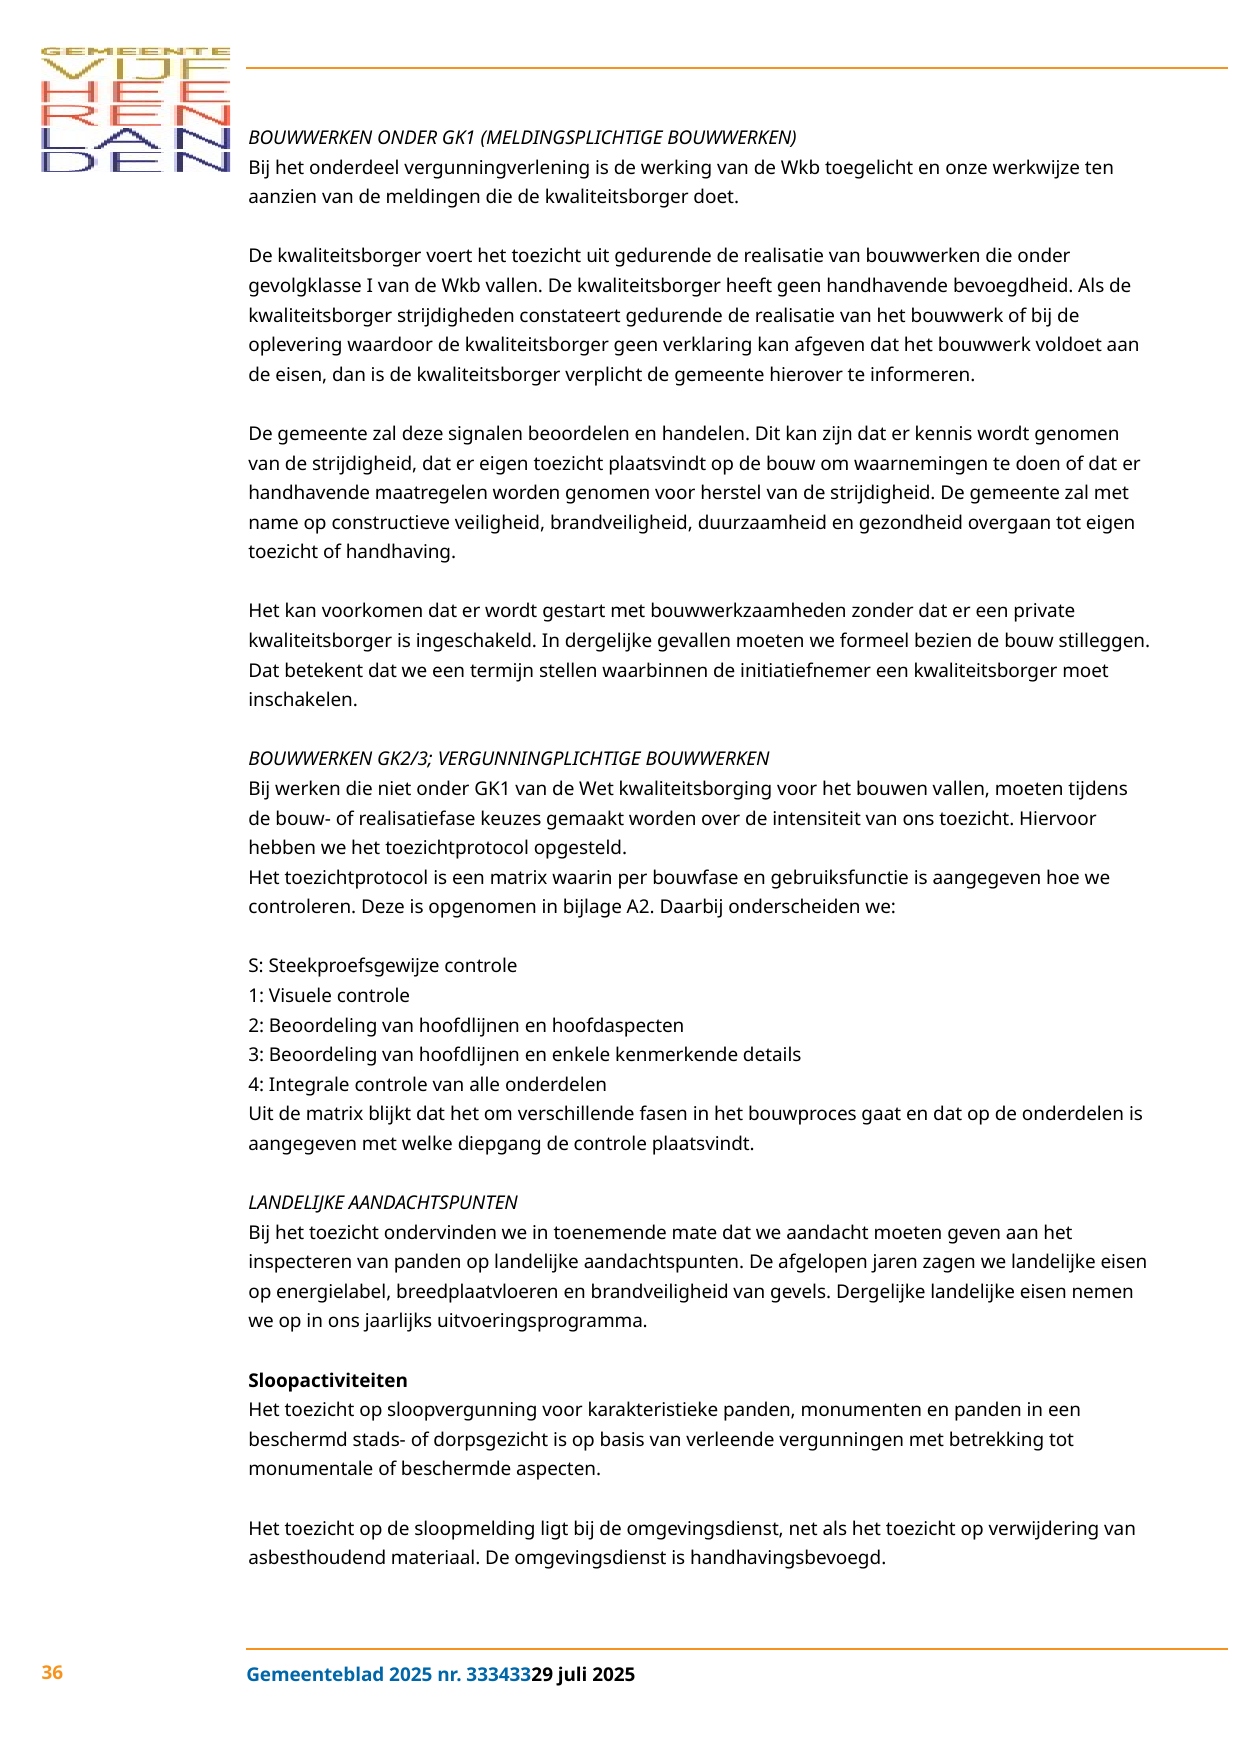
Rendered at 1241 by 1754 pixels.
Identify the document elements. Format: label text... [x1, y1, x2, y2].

text Sloopactiviteiten [248, 1367, 1152, 1393]
text Het toezichtprotocol is een matrix waarin per bouwfase en gebruiksfunctie is aangegeven hoe we controleren. Deze is opgenomen in bijlage A2. Daarbij onderscheiden we: [248, 864, 1152, 919]
text De gemeente zal deze signalen beoordelen en handelen. Dit kan zijn dat er kennis wordt genomen van de strijdigheid, dat er eigen toezicht plaatsvindt op de bouw om waarnemingen te doen of dat er handhavende maatregelen worden genomen voor herstel van de strijdigheid. De gemeente zal met name op constructieve veiligheid, brandveiligheid, duurzaamheid en gezondheid overgaan tot eigen toezicht of handhaving. [248, 420, 1152, 564]
text Het kan voorkomen dat er wordt gestart met bouwwerkzaamheden zonder dat er een private kwaliteitsborger is ingeschakeld. In dergelijke gevallen moeten we formeel bezien de bouw stilleggen. Dat betekent dat we een termijn stellen waarbinnen de initiatiefnemer een kwaliteitsborger moet inschakelen. [248, 598, 1152, 712]
text 1: Visuele controle [248, 982, 1152, 1008]
text De kwaliteitsborger voert het toezicht uit gedurende de realisatie van bouwwerken die onder gevolgklasse I van de Wkb vallen. De kwaliteitsborger heeft geen handhavende bevoegdheid. Als de kwaliteitsborger strijdigheden constateert gedurende de realisatie van het bouwwerk of bij de oplevering waardoor de kwaliteitsborger geen verklaring kan afgeven dat het bouwwerk voldoet aan de eisen, dan is de kwaliteitsborger verplicht de gemeente hierover te informeren. [248, 243, 1152, 387]
text BOUWWERKEN GK2/3; VERGUNNINGPLICHTIGE BOUWWERKEN [248, 746, 1152, 771]
text Bij het onderdeel vergunningverlening is de werking van de Wkb toegelicht en onze werkwijze ten aanzien van de meldingen die de kwaliteitsborger doet. [248, 154, 1152, 209]
text Uit de matrix blijkt dat het om verschillende fasen in het bouwproces gaat en dat op de onderdelen is aangegeven met welke diepgang de controle plaatsvindt. [248, 1101, 1152, 1156]
text LANDELIJKE AANDACHTSPUNTEN [248, 1189, 1152, 1215]
text 2: Beoordeling van hoofdlijnen en hoofdaspecten [248, 1012, 1152, 1038]
text Bij werken die niet onder GK1 van de Wet kwaliteitsborging voor het bouwen vallen, moeten tijdens de bouw- of realisatiefase keuzes gemaakt worden over de intensiteit van ons toezicht. Hiervoor hebben we het toezichtprotocol opgesteld. [248, 775, 1152, 860]
text BOUWWERKEN ONDER GK1 (MELDINGSPLICHTIGE BOUWWERKEN) [248, 124, 1152, 150]
text S: Steekproefsgewijze controle [248, 953, 1152, 978]
text Bij het toezicht ondervinden we in toenemende mate dat we aandacht moeten geven aan het inspecteren van panden op landelijke aandachtspunten. De afgelopen jaren zagen we landelijke eisen op energielabel, breedplaatvloeren en brandveiligheid van gevels. Dergelijke landelijke eisen nemen we op in ons jaarlijks uitvoeringsprogramma. [248, 1219, 1152, 1333]
text Het toezicht op sloopvergunning voor karakteristieke panden, monumenten en panden in een beschermd stads- of dorpsgezicht is op basis van verleende vergunningen met betrekking tot monumentale of beschermde aspecten. [248, 1396, 1152, 1481]
text Het toezicht op de sloopmelding ligt bij de omgevingsdienst, net als het toezicht op verwijdering van asbesthoudend materiaal. De omgevingsdienst is handhavingsbevoegd. [248, 1515, 1152, 1570]
picture [41, 47, 231, 172]
text 3: Beoordeling van hoofdlijnen en enkele kenmerkende details [248, 1041, 1152, 1067]
text 4: Integrale controle van alle onderdelen [248, 1071, 1152, 1097]
